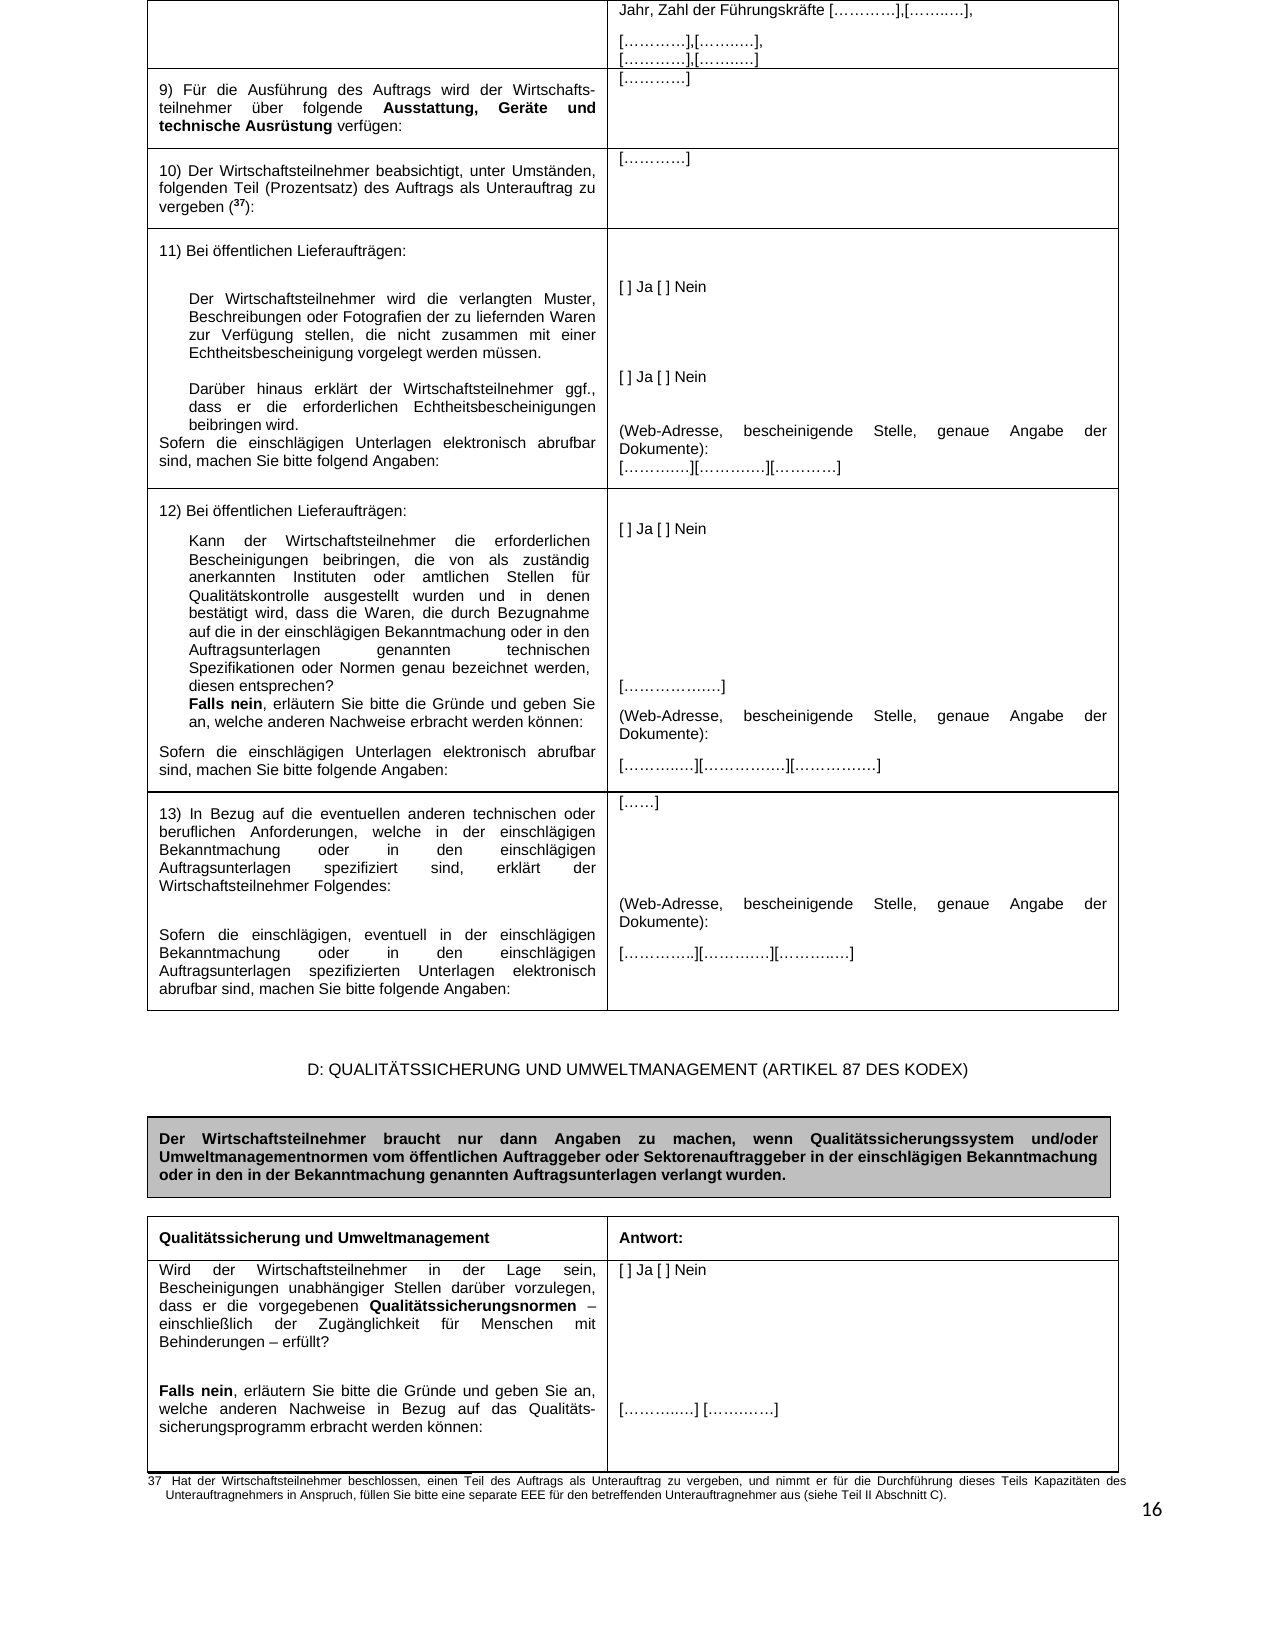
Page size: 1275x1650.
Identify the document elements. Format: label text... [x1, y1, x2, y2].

table_cell […………] [608, 69, 1118, 148]
table_cell [148, 1, 607, 68]
table_cell [ ] Ja [ ] Nein [ ] Ja [ ] Nein (Web-Adresse, bescheinigende Stelle, genaue Angabe der Dokumente): [……….…][……….…][…………] [608, 229, 1118, 488]
table_cell [ ] Ja [ ] Nein […………….…] (Web-Adresse, bescheinigende Stelle, genaue Angabe der Dokumente): [………..…][………….…][………….…] [608, 489, 1118, 791]
table_header Antwort: [608, 1217, 1118, 1260]
table_cell 11) Bei öffentlichen Lieferaufträgen: Der Wirtschaftsteilnehmer wird die verlangten Muster, Beschreibungen oder Fotografien der zu liefernden Waren zur Verfügung stellen, die nicht zusammen mit einer Echtheitsbescheinigung vorgelegt werden müssen. Darüber hinaus erklärt der Wirtschaftsteilnehmer ggf., dass er die erforderlichen Echtheitsbescheinigungen beibringen wird. Sofern die einschlägigen Unterlagen elektronisch abrufbar sind, machen Sie bitte folgend Angaben: [148, 229, 607, 488]
table_cell 9) Für die Ausführung des Auftrags wird der Wirtschafts-teilnehmer über folgende Ausstattung, Geräte und technische Ausrüstung verfügen: [148, 69, 607, 148]
table_cell 12) Bei öffentlichen Lieferaufträgen: Kann der Wirtschaftsteilnehmer die erforderlichen Bescheinigungen beibringen, die von als zuständig anerkannten Instituten oder amtlichen Stellen für Qualitätskontrolle ausgestellt wurden und in denen bestätigt wird, dass die Waren, die durch Bezugnahme auf die in der einschlägigen Bekanntmachung oder in den Auftragsunterlagen genannten technischen Spezifikationen oder Normen genau bezeichnet werden, diesen entsprechen? Falls nein, erläutern Sie bitte die Gründe und geben Sie an, welche anderen Nachweise erbracht werden können: Sofern die einschlägigen Unterlagen elektronisch abrufbar sind, machen Sie bitte folgende Angaben: [148, 489, 607, 791]
table_cell [……] (Web-Adresse, bescheinigende Stelle, genaue Angabe der Dokumente): […………..][……….…][………..…] [608, 793, 1118, 1010]
subtitle D: QUALITÄTSSICHERUNG UND UMWELTMANAGEMENT (ARTIKEL 87 DES KODEX) [148, 1060, 1127, 1079]
table_cell Jahr, Zahl der Führungskräfte […………],[……..…], […………],[……..…], […………],[……..…] [608, 1, 1118, 68]
table_cell [ ] Ja [ ] Nein [………..…] […….……] [608, 1261, 1118, 1471]
table_cell […………] [608, 149, 1118, 228]
table_cell 13) In Bezug auf die eventuellen anderen technischen oder beruflichen Anforderungen, welche in der einschlägigen Bekanntmachung oder in den einschlägigen Auftragsunterlagen spezifiziert sind, erklärt der Wirtschaftsteilnehmer Folgendes: Sofern die einschlägigen, eventuell in der einschlägigen Bekanntmachung oder in den einschlägigen Auftragsunterlagen spezifizierten Unterlagen elektronisch abrufbar sind, machen Sie bitte folgende Angaben: [148, 793, 607, 1010]
table_cell Wird der Wirtschaftsteilnehmer in der Lage sein, Bescheinigungen unabhängiger Stellen darüber vorzulegen, dass er die vorgegebenen Qualitätssicherungsnormen – einschließlich der Zugänglichkeit für Menschen mit Behinderungen – erfüllt? Falls nein, erläutern Sie bitte die Gründe und geben Sie an, welche anderen Nachweise in Bezug auf das Qualitäts-sicherungsprogramm erbracht werden können: [148, 1261, 607, 1471]
table_cell 10) Der Wirtschaftsteilnehmer beabsichtigt, unter Umständen, folgenden Teil (Prozentsatz) des Auftrags als Unterauftrag zu vergeben (): [148, 149, 607, 228]
table_header Der Wirtschaftsteilnehmer braucht nur dann Angaben zu machen, wenn Qualitätssicherungssystem und/oder Umweltmanagementnormen vom öffentlichen Auftraggeber oder Sektorenauftraggeber in der einschlägigen Bekanntmachung oder in den in der Bekanntmachung genannten Auftragsunterlagen verlangt wurden. [148, 1118, 1110, 1197]
table_header Qualitätssicherung und Umweltmanagement [148, 1217, 607, 1260]
